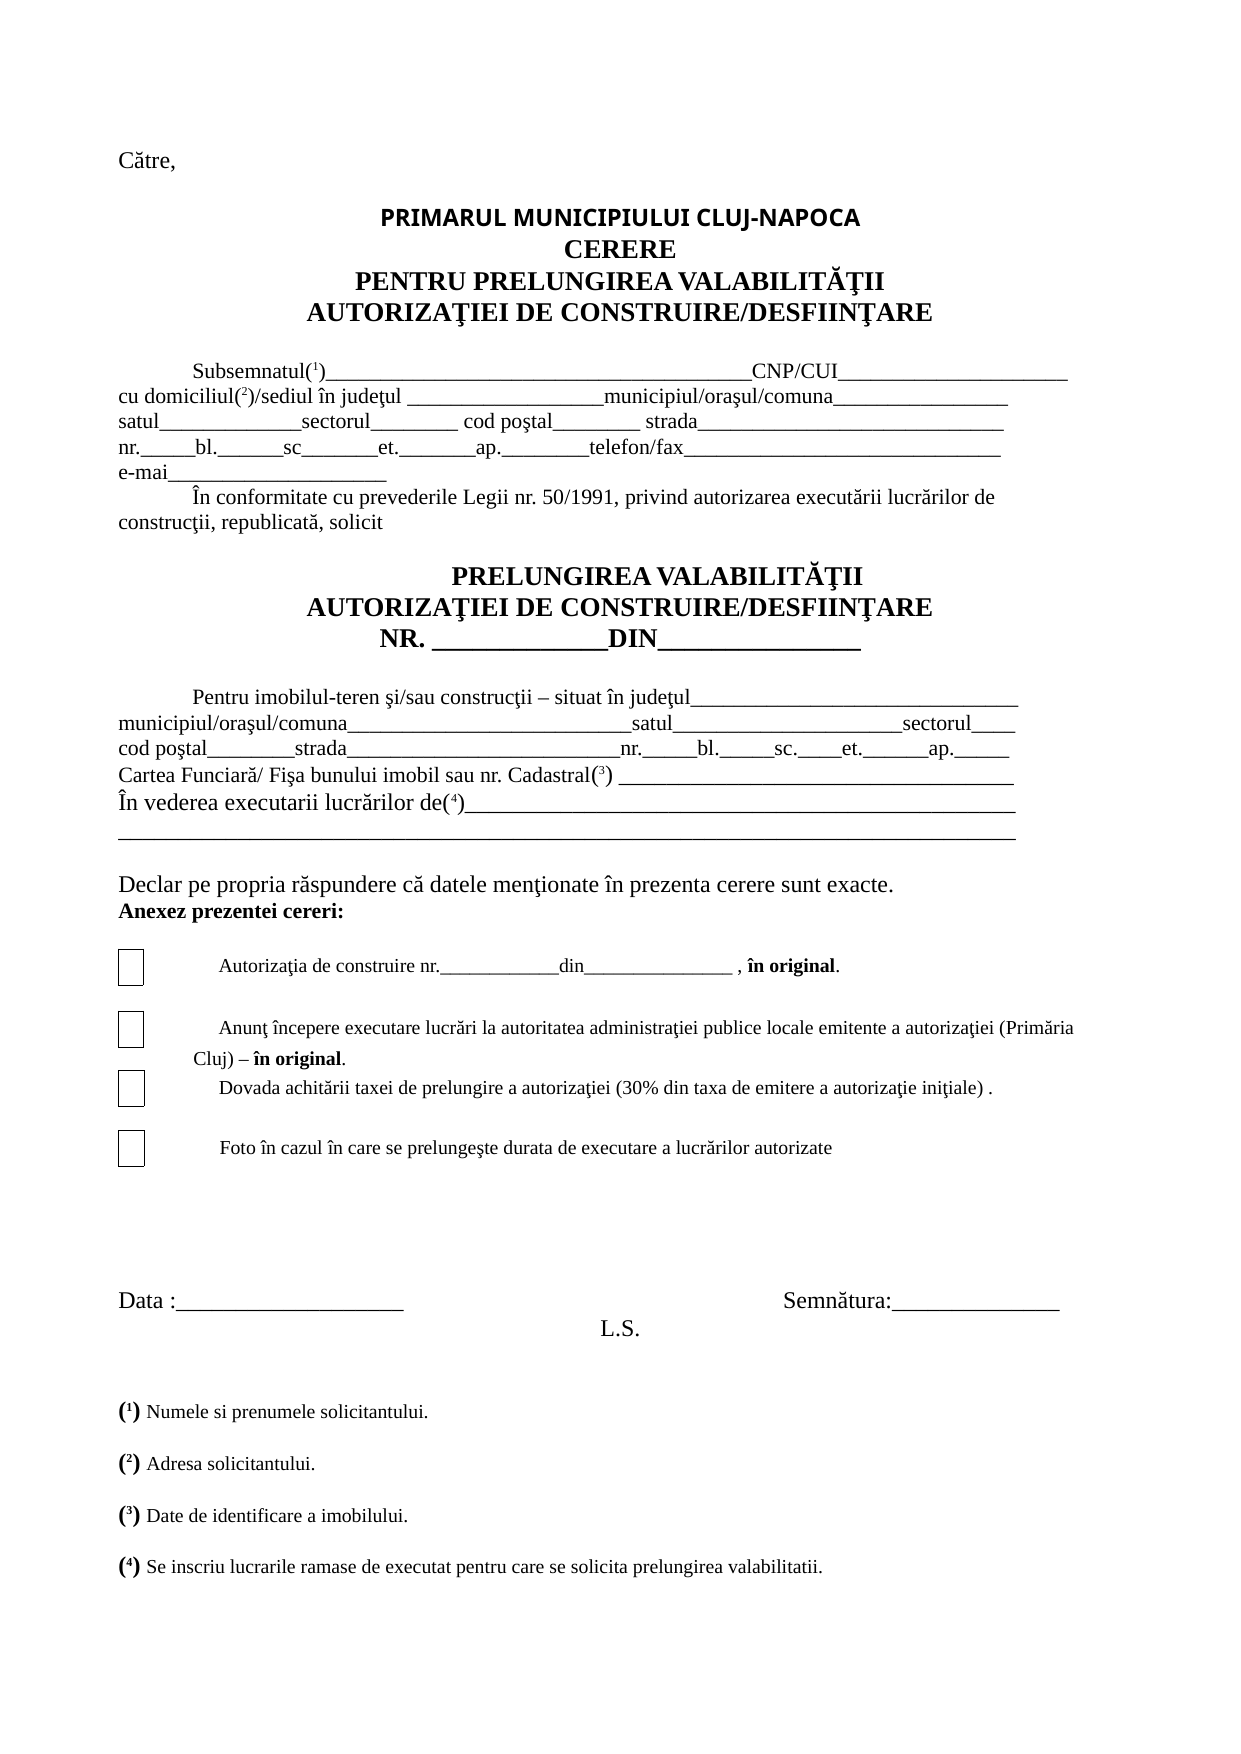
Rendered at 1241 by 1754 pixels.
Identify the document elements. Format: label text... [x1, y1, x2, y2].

table_header Autorizaţia de construire nr.____________din_______________ , în original. [144, 949, 1121, 985]
text ___________________________________________________________________________ [118, 815, 1122, 843]
table_header [119, 1131, 144, 1166]
text AUTORIZAŢIEI DE CONSTRUIRE/DESFIINŢARE [118, 591, 1122, 622]
text Către, [118, 146, 1122, 173]
list Cluj) – în original. [156, 1047, 1122, 1070]
text Subsemnatul(1)_______________________________________CNP/CUI_____________________ [118, 358, 1122, 383]
text CERERE [118, 233, 1122, 265]
text cu domiciliul(2)/sediul în judeţul __________________municipiul/oraşul/comuna________________ [118, 383, 1122, 408]
text (2) Adresa solicitantului. [118, 1448, 1122, 1476]
table_header Foto în cazul în care se prelungeşte durata de executare a lucrărilor autorizate [145, 1130, 1122, 1166]
text PENTRU PRELUNGIREA VALABILITĂŢII [118, 265, 1122, 296]
table_header [119, 1071, 144, 1106]
text satul_____________sectorul________ cod poştal________ strada____________________________ [118, 408, 1122, 434]
text (1) Numele si prenumele solicitantului. [118, 1396, 1122, 1424]
text construcţii, republicată, solicit [118, 509, 1122, 534]
text nr._____bl.______sc_______et._______ap.________telefon/fax_____________________________ [118, 434, 1122, 459]
text PRIMARUL MUNICIPIULUI CLUJ-NAPOCA [118, 201, 1122, 233]
text municipiul/oraşul/comuna__________________________satul_____________________sectorul____ [118, 709, 1122, 735]
table_header Anunţ începere executare lucrări la autoritatea administraţiei publice locale emitente a autorizaţiei (Primăria [144, 1011, 1122, 1047]
text NR. _____________DIN_______________ [118, 622, 1122, 653]
text În conformitate cu prevederile Legii nr. 50/1991, privind autorizarea executării lucrărilor de [118, 484, 1122, 509]
table_header [119, 1012, 143, 1047]
text Declar pe propria răspundere că datele menţionate în prezenta cerere sunt exacte. [118, 870, 1122, 898]
text AUTORIZAŢIEI DE CONSTRUIRE/DESFIINŢARE [118, 296, 1122, 327]
text (4) Se inscriu lucrarile ramase de executat pentru care se solicita prelungirea valabilitatii. [118, 1551, 1122, 1579]
table_header Dovada achitării taxei de prelungire a autorizaţiei (30% din taxa de emitere a autorizaţie iniţiale) . [145, 1070, 1122, 1106]
text e-mai____________________ [118, 459, 1122, 484]
text În vederea executarii lucrărilor de(4)______________________________________________ [118, 788, 1122, 815]
table_header [119, 950, 143, 985]
text (3) Date de identificare a imobilului. [118, 1500, 1122, 1527]
text L.S. [118, 1314, 1122, 1341]
list PRELUNGIREA VALABILITĂŢII [156, 560, 1122, 591]
text Data :___________________ Semnătura:______________ [118, 1286, 1122, 1314]
text Cartea Funciară/ Fişa bunului imobil sau nr. Cadastral(3) _________________________________ [118, 760, 1122, 788]
text cod poştal________strada_________________________nr._____bl._____sc.____et.______ap._____ [118, 735, 1122, 760]
text Pentru imobilul-teren şi/sau construcţii – situat în judeţul______________________________ [118, 684, 1122, 709]
text Anexez prezentei cereri: [118, 898, 1122, 923]
